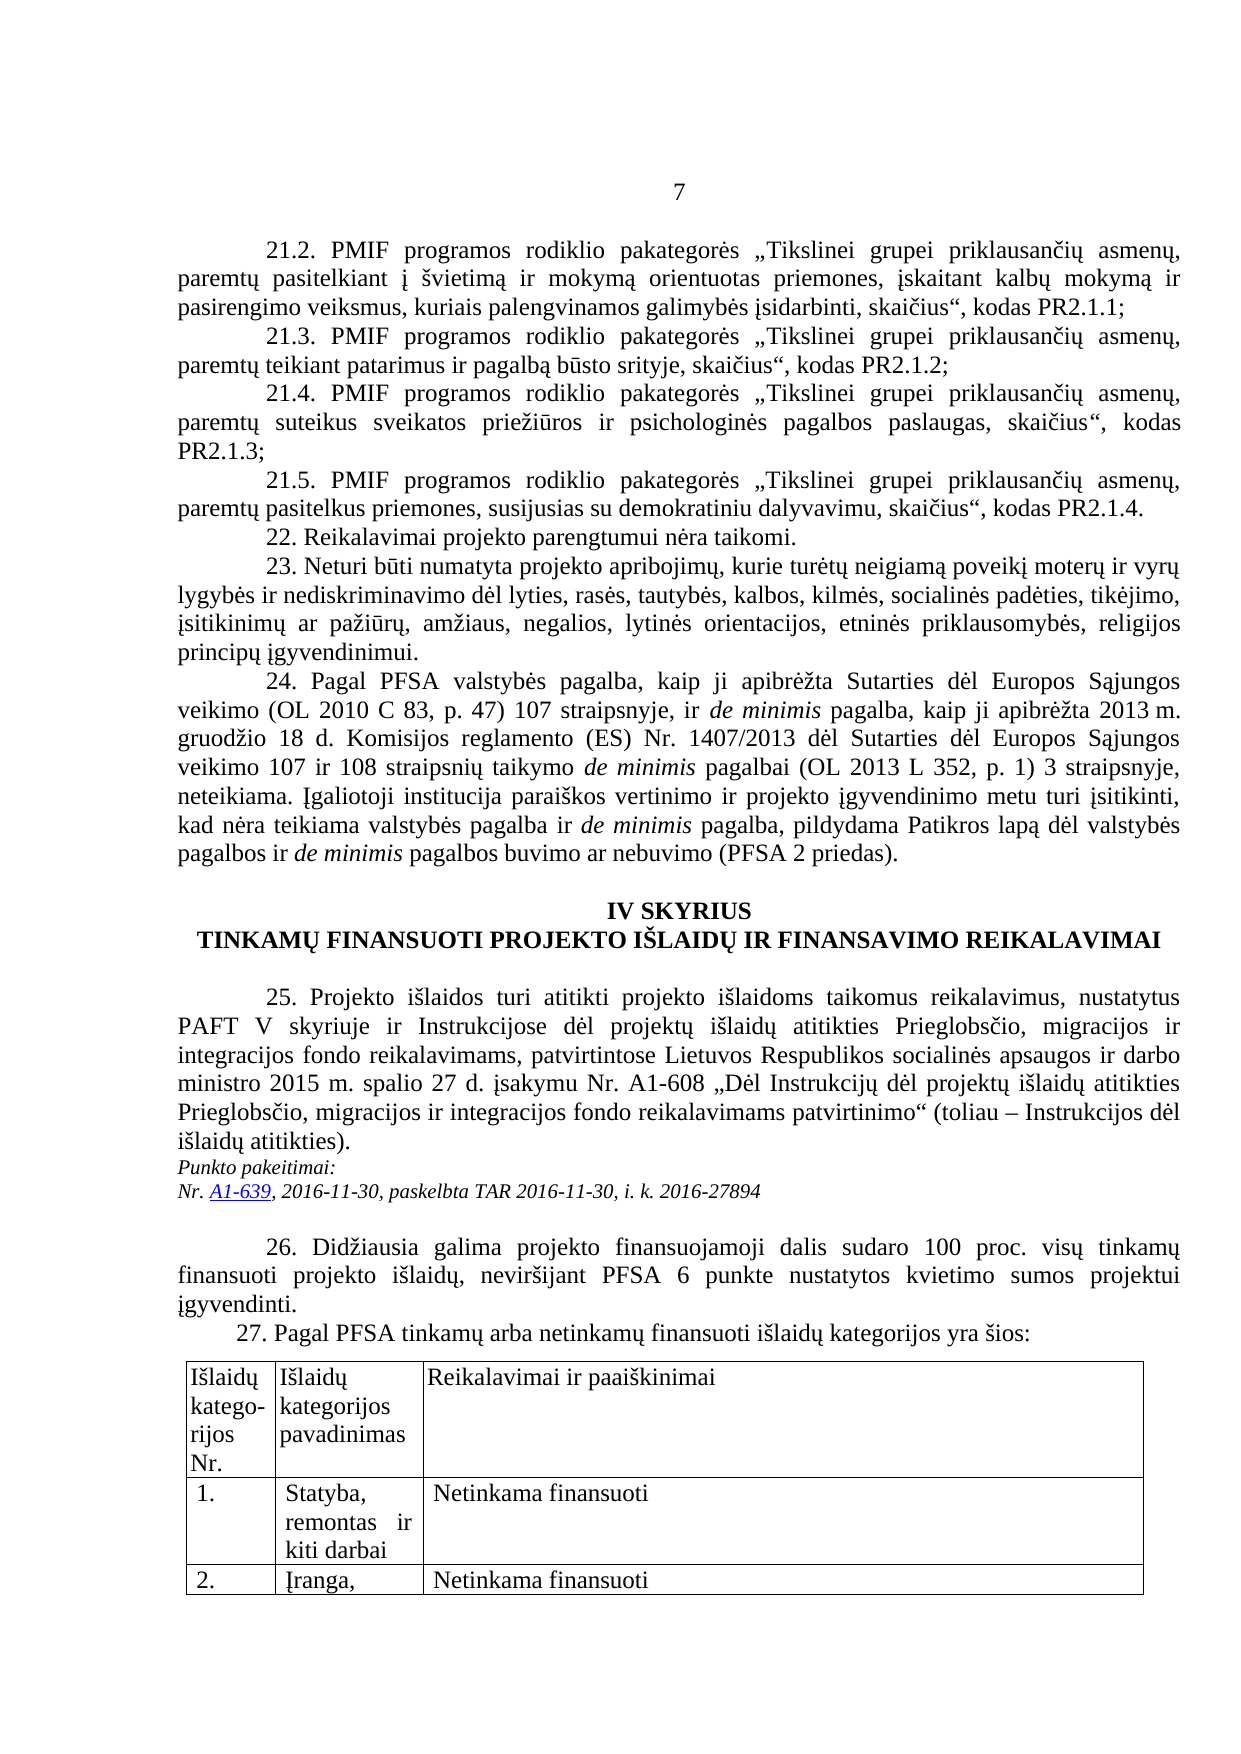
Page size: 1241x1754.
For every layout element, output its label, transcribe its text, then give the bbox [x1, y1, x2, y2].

text Punkto pakeitimai: [177, 1155, 1181, 1179]
text Nr. A1-639, 2016-11-30, paskelbta TAR 2016-11-30, i. k. 2016-27894 [177, 1179, 1181, 1203]
text 25. Projekto išlaidos turi atitikti projekto išlaidoms taikomus reikalavimus, nustatytus PAFT V skyriuje ir Instrukcijose dėl projektų išlaidų atitikties Prieglobsčio, migracijos ir integracijos fondo reikalavimams, patvirtintose Lietuvos Respublikos socialinės apsaugos ir darbo ministro 2015 m. spalio 27 d. įsakymu Nr. A1-608 „Dėl Instrukcijų dėl projektų išlaidų atitikties Prieglobsčio, migracijos ir integracijos fondo reikalavimams patvirtinimo“ (toliau – Instrukcijos dėl išlaidų atitikties). [177, 982, 1181, 1155]
text IV SKYRIUS [177, 896, 1181, 925]
table_cell Netinkama finansuoti [424, 1478, 1143, 1564]
table_cell 2. [187, 1565, 275, 1594]
text 21.3. PMIF programos rodiklio pakategorės „Tikslinei grupei priklausančių asmenų, paremtų teikiant patarimus ir pagalbą būsto srityje, skaičius“, kodas PR2.1.2; [177, 321, 1181, 378]
text TINKAMŲ FINANSUOTI PROJEKTO IŠLAIDŲ IR FINANSAVIMO REIKALAVIMAI [177, 925, 1181, 953]
table_cell Netinkama finansuoti [424, 1565, 1143, 1594]
table_cell 1. [187, 1478, 275, 1564]
table_header Reikalavimai ir paaiškinimai [424, 1362, 1143, 1477]
table_cell Statyba, remontas ir kiti darbai [276, 1478, 423, 1564]
table_header Išlaidų katego-rijos Nr. [187, 1362, 275, 1477]
text 24. Pagal PFSA valstybės pagalba, kaip ji apibrėžta Sutarties dėl Europos Sąjungos veikimo (OL 2010 C 83, p. 47) 107 straipsnyje, ir de minimis pagalba, kaip ji apibrėžta 2013 m. gruodžio 18 d. Komisijos reglamento (ES) Nr. 1407/2013 dėl Sutarties dėl Europos Sąjungos veikimo 107 ir 108 straipsnių taikymo de minimis pagalbai (OL 2013 L 352, p. 1) 3 straipsnyje, neteikiama. Įgaliotoji institucija paraiškos vertinimo ir projekto įgyvendinimo metu turi įsitikinti, kad nėra teikiama valstybės pagalba ir de minimis pagalba, pildydama Patikros lapą dėl valstybės pagalbos ir de minimis pagalbos buvimo ar nebuvimo (PFSA 2 priedas). [177, 666, 1181, 867]
text 26. Didžiausia galima projekto finansuojamoji dalis sudaro 100 proc. visų tinkamų finansuoti projekto išlaidų, neviršijant PFSA 6 punkte nustatytos kvietimo sumos projektui įgyvendinti. [177, 1232, 1181, 1318]
text 22. Reikalavimai projekto parengtumui nėra taikomi. [177, 522, 1181, 551]
text 21.4. PMIF programos rodiklio pakategorės „Tikslinei grupei priklausančių asmenų, paremtų suteikus sveikatos priežiūros ir psichologinės pagalbos paslaugas, skaičius“, kodas PR2.1.3; [177, 378, 1181, 465]
text 23. Neturi būti numatyta projekto apribojimų, kurie turėtų neigiamą poveikį moterų ir vyrų lygybės ir nediskriminavimo dėl lyties, rasės, tautybės, kalbos, kilmės, socialinės padėties, tikėjimo, įsitikinimų ar pažiūrų, amžiaus, negalios, lytinės orientacijos, etninės priklausomybės, religijos principų įgyvendinimui. [177, 551, 1181, 666]
text 21.2. PMIF programos rodiklio pakategorės „Tikslinei grupei priklausančių asmenų, paremtų pasitelkiant į švietimą ir mokymą orientuotas priemones, įskaitant kalbų mokymą ir pasirengimo veiksmus, kuriais palengvinamos galimybės įsidarbinti, skaičius“, kodas PR2.1.1; [177, 235, 1181, 321]
text 21.5. PMIF programos rodiklio pakategorės „Tikslinei grupei priklausančių asmenų, paremtų pasitelkus priemones, susijusias su demokratiniu dalyvavimu, skaičius“, kodas PR2.1.4. [177, 465, 1181, 522]
table_header Išlaidų kategorijos pavadinimas [276, 1362, 423, 1477]
text 27. Pagal PFSA tinkamų arba netinkamų finansuoti išlaidų kategorijos yra šios: [177, 1318, 1181, 1347]
table_cell Įranga, [276, 1565, 423, 1594]
